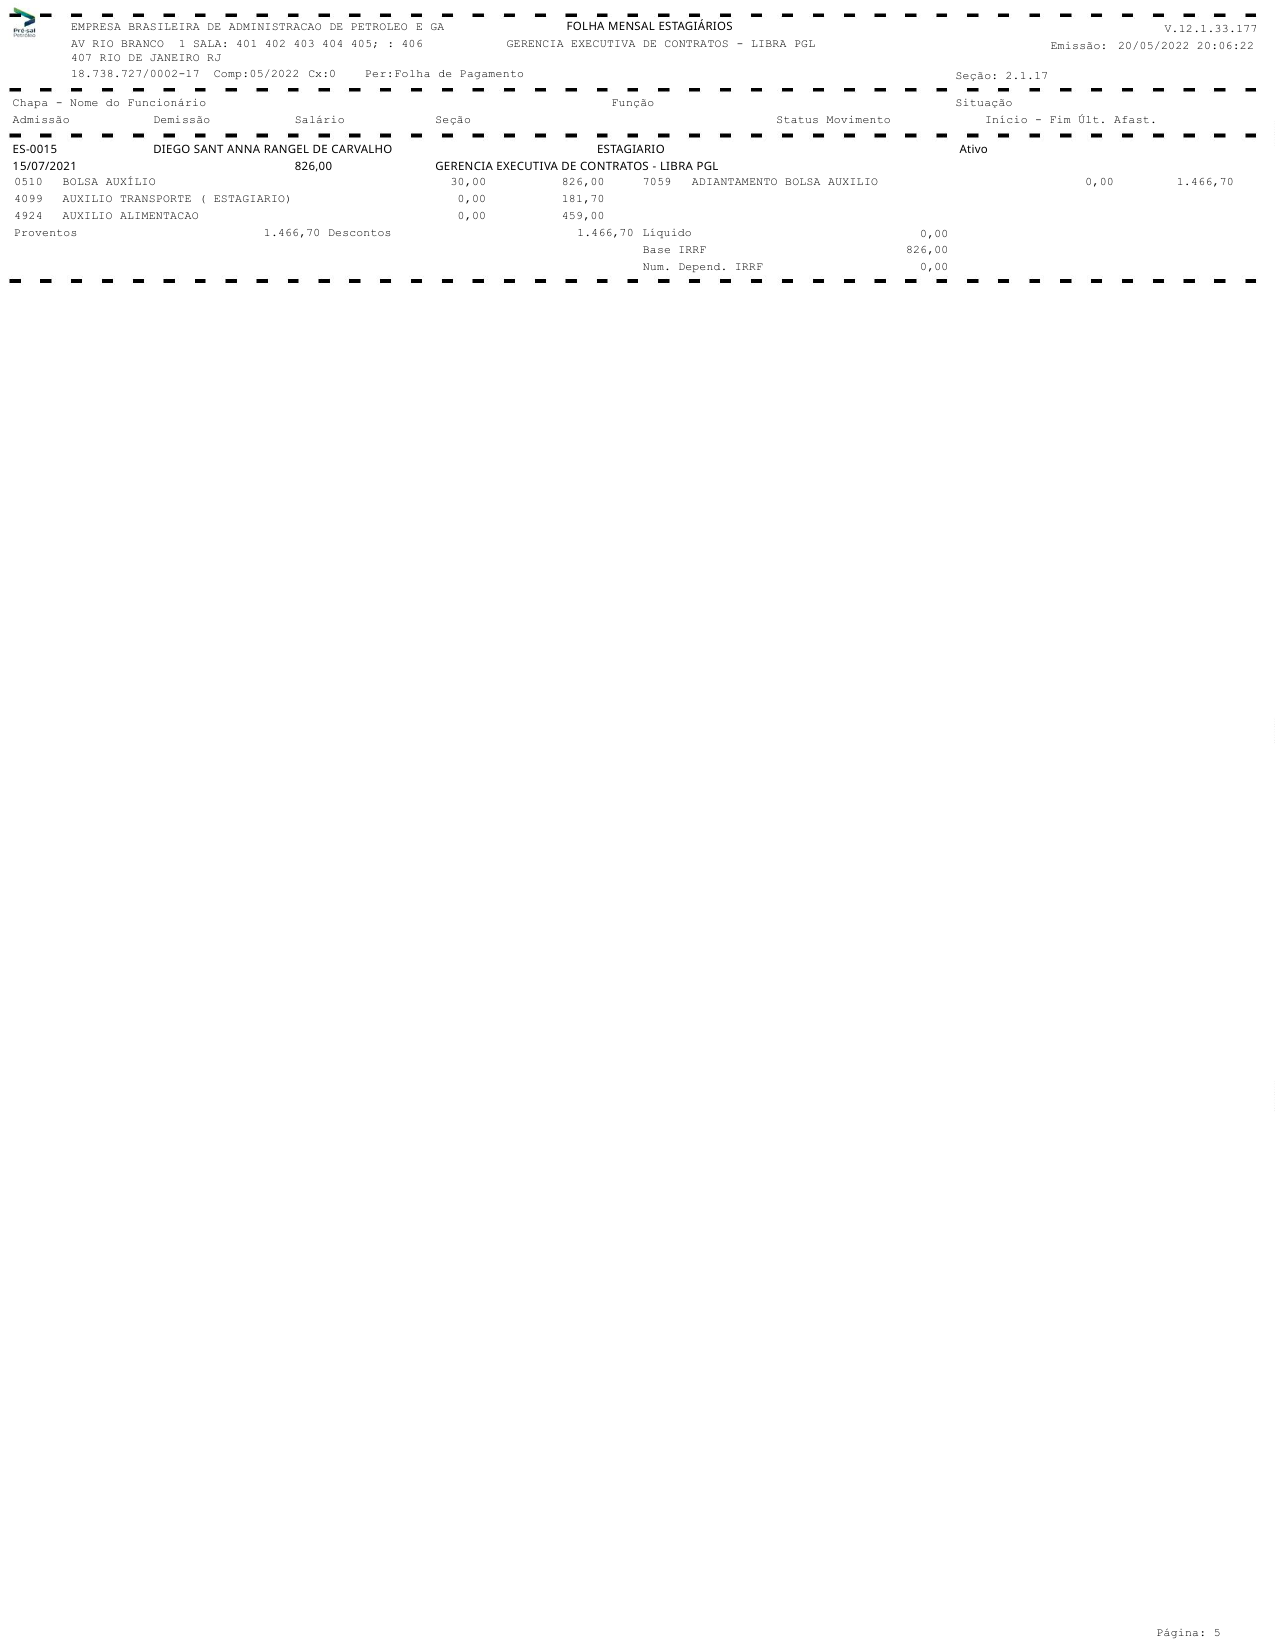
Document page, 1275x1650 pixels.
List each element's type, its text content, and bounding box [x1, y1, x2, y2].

text ES-0015 [12, 143, 80, 157]
text 510 [21, 175, 60, 188]
text 0,00 [920, 227, 966, 240]
text 07 RIO DE JANEIRO RJ [78, 50, 243, 64]
text Salário [294, 113, 362, 126]
text V.12.1.33.177 [1164, 22, 1275, 35]
text 5/07/2021 [20, 160, 102, 173]
text DIEGO SANT ANNA RANGEL DE CARVALHO [153, 143, 422, 157]
text Página: 5 [1156, 1626, 1237, 1639]
text Emissão: [1050, 38, 1118, 52]
text Admissão [12, 113, 87, 126]
text 1.466,70 [1177, 175, 1251, 188]
text AV RIO BRANCO 1 SALA: 401 402 403 404 405; : 406 [71, 37, 469, 50]
text EMPRESA BRASILEIRA DE ADMINISTRACAO DE PETROLEO E GA [71, 20, 469, 33]
text Seção [435, 113, 488, 126]
text 1.466,70 Líquido [577, 226, 710, 239]
text Função [611, 96, 672, 109]
text 0,00 [1085, 175, 1131, 188]
text 0,00 [920, 260, 966, 273]
text 826,00 [906, 243, 966, 257]
text Seção: 2.1.17 [955, 68, 1066, 82]
text 099 [21, 192, 60, 205]
text 1 [12, 160, 20, 173]
text BOLSA AUXÍLIO [62, 175, 173, 188]
text 0,00 [457, 192, 503, 205]
text 7059 [643, 175, 688, 188]
text Situação [955, 96, 1066, 109]
text Base IRRF [643, 243, 724, 256]
text 0,00 [457, 208, 503, 222]
text 4 [14, 192, 21, 205]
text AUXILIO TRANSPORTE ( ESTAGIARIO) [62, 192, 317, 205]
text 1.466,70 Descontos [264, 226, 412, 239]
text Status Movimento [776, 113, 908, 126]
text GERENCIA EXECUTIVA DE CONTRATOS - LIBRA PGL [435, 160, 769, 173]
text 924 [21, 208, 60, 222]
text AUXILIO ALIMENTACAO [62, 208, 317, 222]
text 8.738.727/0002-17 Comp:05/2022 Cx:0 [78, 67, 361, 81]
text Demissão [153, 113, 228, 126]
picture [0, 0, 1275, 1650]
text Per:Folha de Pagamento [364, 67, 548, 81]
text Início - Fim Últ. Afast. [985, 113, 1182, 126]
text 459,00 [562, 208, 622, 222]
text 181,70 [562, 192, 622, 205]
text Proventos [14, 226, 95, 239]
text 0 [14, 175, 21, 188]
text 30,00 [450, 175, 503, 188]
text FOLHA MENSAL ESTAGIÁRIOS [566, 20, 764, 33]
text ESTAGIARIO [597, 143, 686, 157]
text Ativo [959, 143, 1012, 157]
text 20/05/2022 20:06:22 [1118, 38, 1275, 52]
text 826,00 [562, 175, 622, 188]
text GERENCIA EXECUTIVA DE CONTRATOS - LIBRA PGL [506, 37, 840, 50]
text Chapa - Nome do Funcionário [12, 96, 232, 109]
text 826,00 [294, 160, 422, 173]
text Num. Depend. IRRF [643, 259, 782, 273]
text 4 [71, 50, 78, 64]
text 1 [71, 67, 78, 81]
text ADIANTAMENTO BOLSA AUXILIO [692, 175, 903, 188]
text 4 [14, 208, 21, 222]
